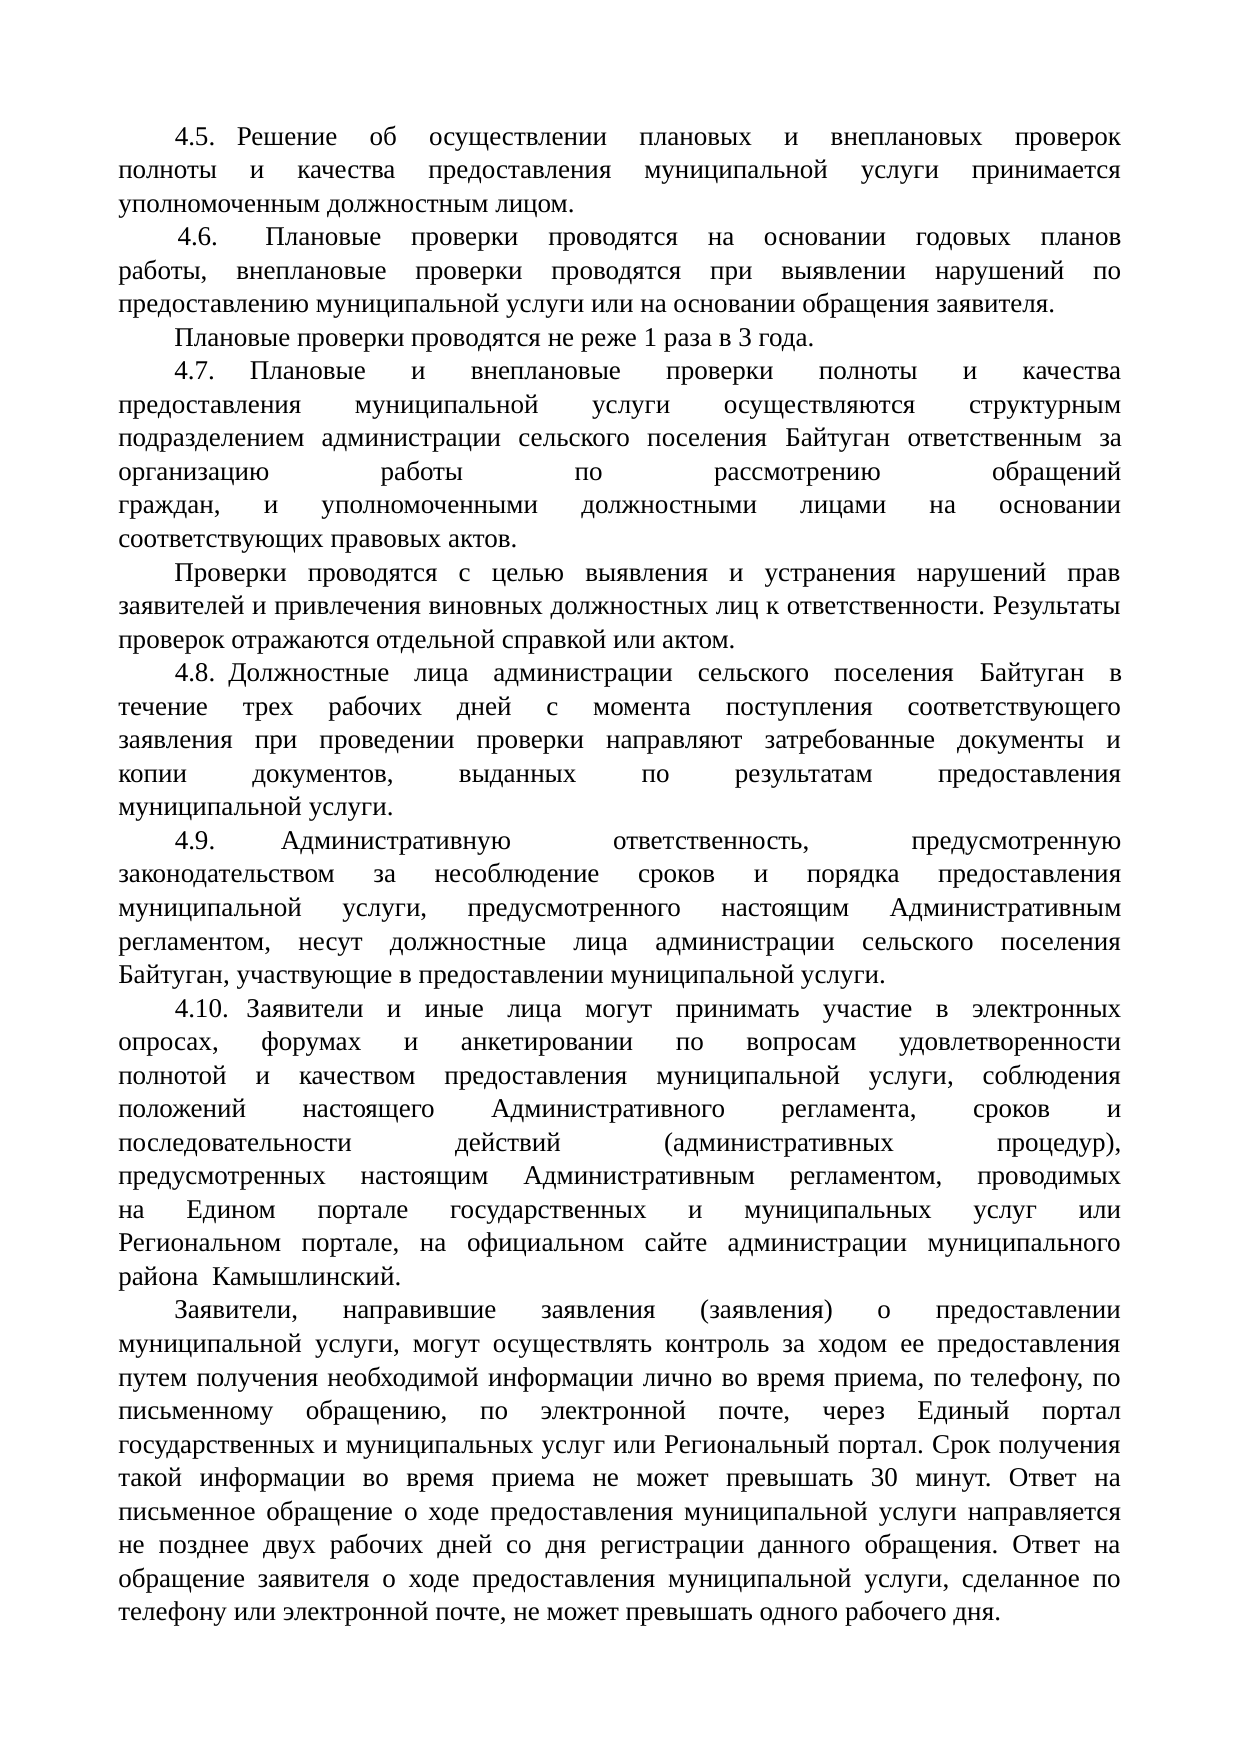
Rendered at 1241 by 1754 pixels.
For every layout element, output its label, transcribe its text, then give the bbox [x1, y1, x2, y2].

text Проверки проводятся с целью выявления и устранения нарушений прав заявителей и привлечения виновных должностных лиц к ответственности. Результаты проверок отражаются отдельной справкой или актом. [118, 554, 1122, 655]
text 4.10. Заявители и иные лица могут принимать участие в электронных опросах, форумах и анкетировании по вопросам удовлетворенности полнотой и качеством предоставления муниципальной услуги, соблюдения положений настоящего Административного регламента, сроков и последовательности действий (административных процедур), предусмотренных настоящим Административным регламентом, проводимых на Едином портале государственных и муниципальных услуг или Региональном портале, на официальном сайте администрации муниципального района Камышлинский. [118, 990, 1122, 1292]
text 4.7. Плановые и внеплановые проверки полноты и качества предоставления муниципальной услуги осуществляются структурным подразделением администрации сельского поселения Байтуган ответственным за организацию работы по рассмотрению обращений граждан, и уполномоченными должностными лицами на основании соответствующих правовых актов. [118, 353, 1122, 554]
text Плановые проверки проводятся не реже 1 раза в 3 года. [174, 319, 1122, 353]
text 4.5. Решение об осуществлении плановых и внеплановых проверок полноты и качества предоставления муниципальной услуги принимается уполномоченным должностным лицом. [118, 118, 1122, 219]
text 4.9. Административную ответственность, предусмотренную законодательством за несоблюдение сроков и порядка предоставления муниципальной услуги, предусмотренного настоящим Административным регламентом, несут должностные лица администрации сельского поселения Байтуган, участвующие в предоставлении муниципальной услуги. [118, 822, 1122, 990]
text 4.8. Должностные лица администрации сельского поселения Байтуган в течение трех рабочих дней с момента поступления соответствующего заявления при проведении проверки направляют затребованные документы и копии документов, выданных по результатам предоставления муниципальной услуги. [118, 655, 1122, 822]
text Заявители, направившие заявления (заявления) о предоставлении муниципальной услуги, могут осуществлять контроль за ходом ее предоставления путем получения необходимой информации лично во время приема, по телефону, по письменному обращению, по электронной почте, через Единый портал государственных и муниципальных услуг или Региональный портал. Срок получения такой информации во время приема не может превышать 30 минут. Ответ на письменное обращение о ходе предоставления муниципальной услуги направляется не позднее двух рабочих дней со дня регистрации данного обращения. Ответ на обращение заявителя о ходе предоставления муниципальной услуги, сделанное по телефону или электронной почте, не может превышать одного рабочего дня. [118, 1292, 1122, 1627]
text 4.6. Плановые проверки проводятся на основании годовых планов работы, внеплановые проверки проводятся при выявлении нарушений по предоставлению муниципальной услуги или на основании обращения заявителя. [118, 219, 1122, 319]
